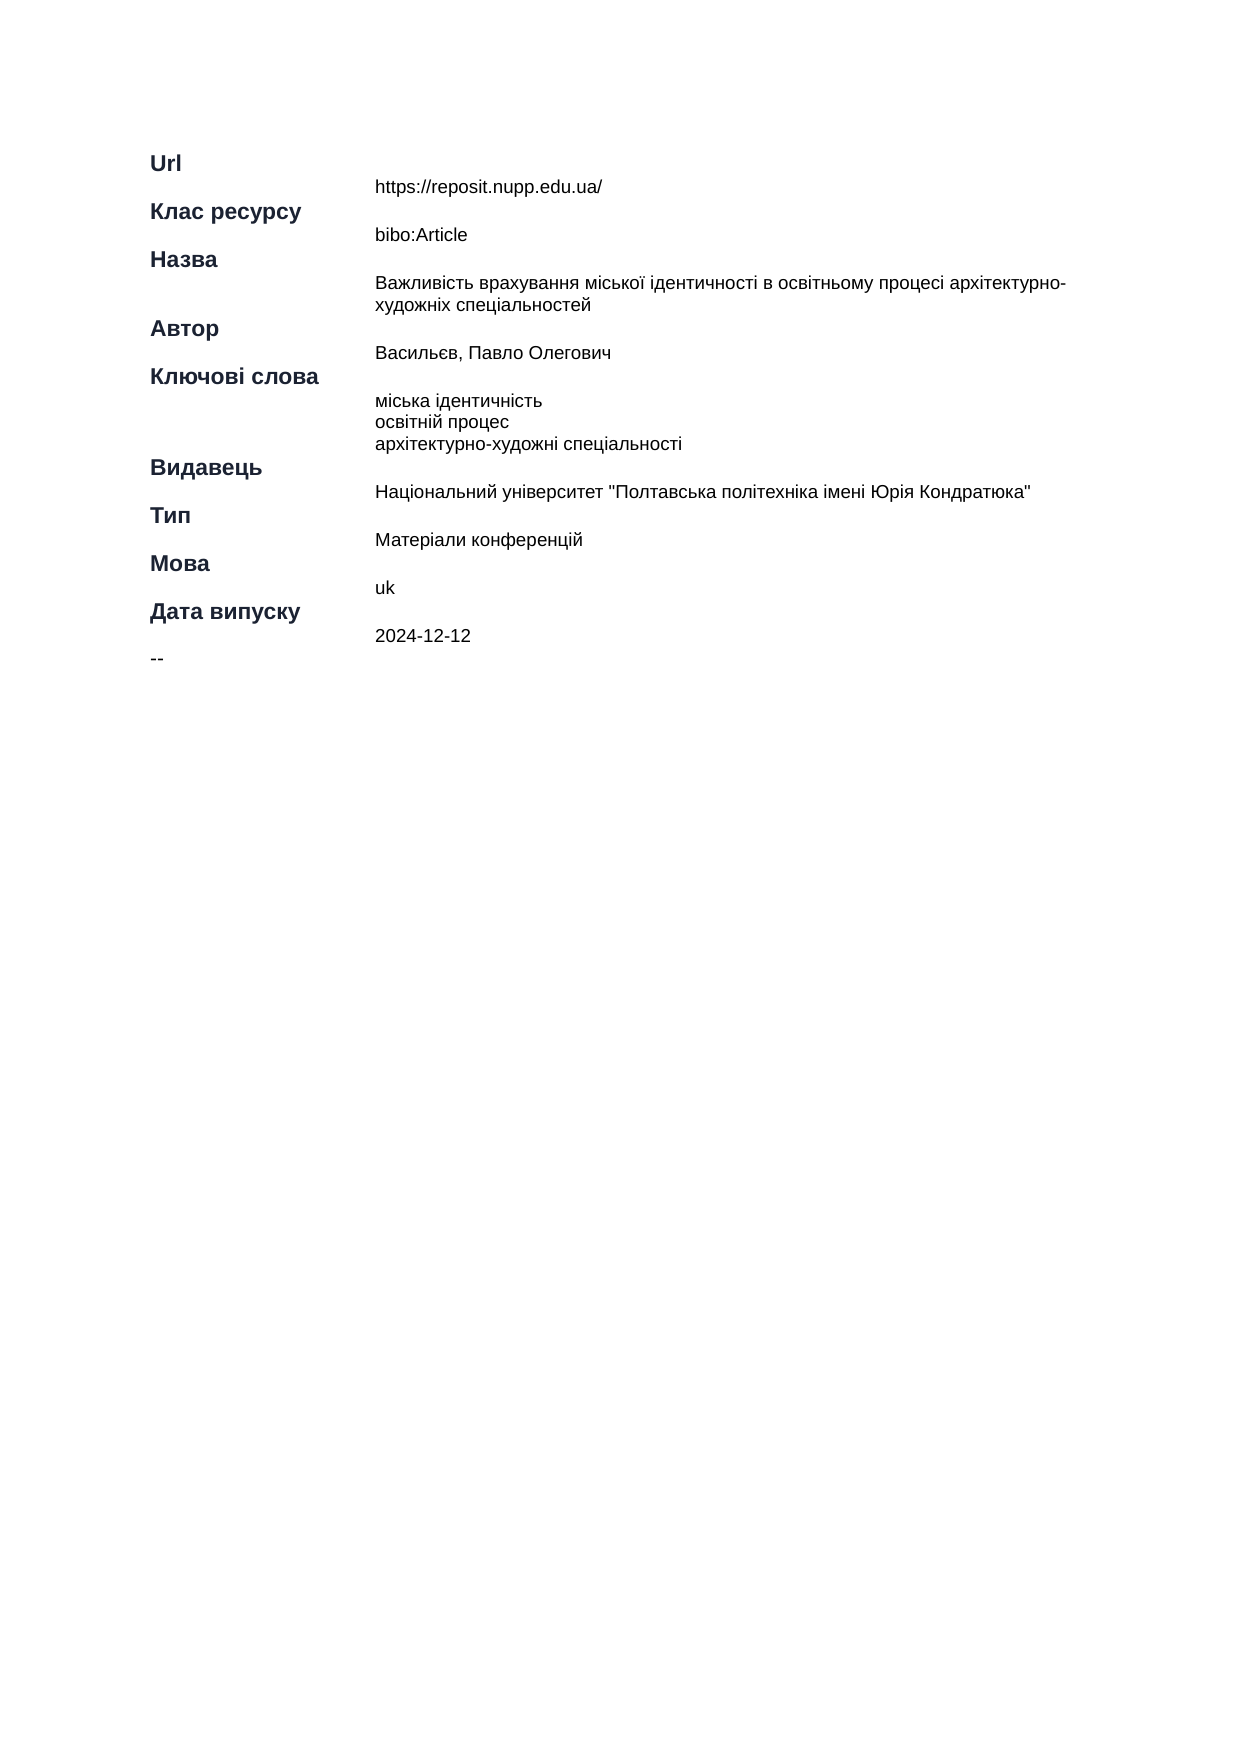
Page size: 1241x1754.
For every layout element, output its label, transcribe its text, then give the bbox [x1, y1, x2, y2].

text архітектурно-художні спеціальності [375, 433, 1090, 454]
text Васильєв, Павло Олегович [375, 342, 1090, 363]
text Назва [150, 246, 1090, 272]
text Матеріали конференцій [375, 528, 1090, 550]
text bibo:Article [375, 224, 1090, 246]
text Видавець [150, 454, 1090, 481]
text Важливість врахування міської ідентичності в освітньому процесі архітектурно-художніх спеціальностей [375, 272, 1090, 315]
text Національний університет "Полтавська політехніка імені Юрія Кондратюка" [375, 481, 1090, 502]
text Тип [150, 502, 1090, 528]
text Клас ресурсу [150, 198, 1090, 224]
text 2024-12-12 [375, 624, 1090, 646]
text -- [150, 646, 1090, 670]
text міська ідентичність [375, 389, 1090, 411]
text Автор [150, 315, 1090, 342]
text uk [375, 576, 1090, 598]
text Ключові слова [150, 363, 1090, 389]
text Url [150, 150, 1090, 176]
text https://reposit.nupp.edu.ua/ [375, 176, 1090, 198]
text освітній процес [375, 411, 1090, 433]
text Мова [150, 550, 1090, 576]
text Дата випуску [150, 598, 1090, 624]
